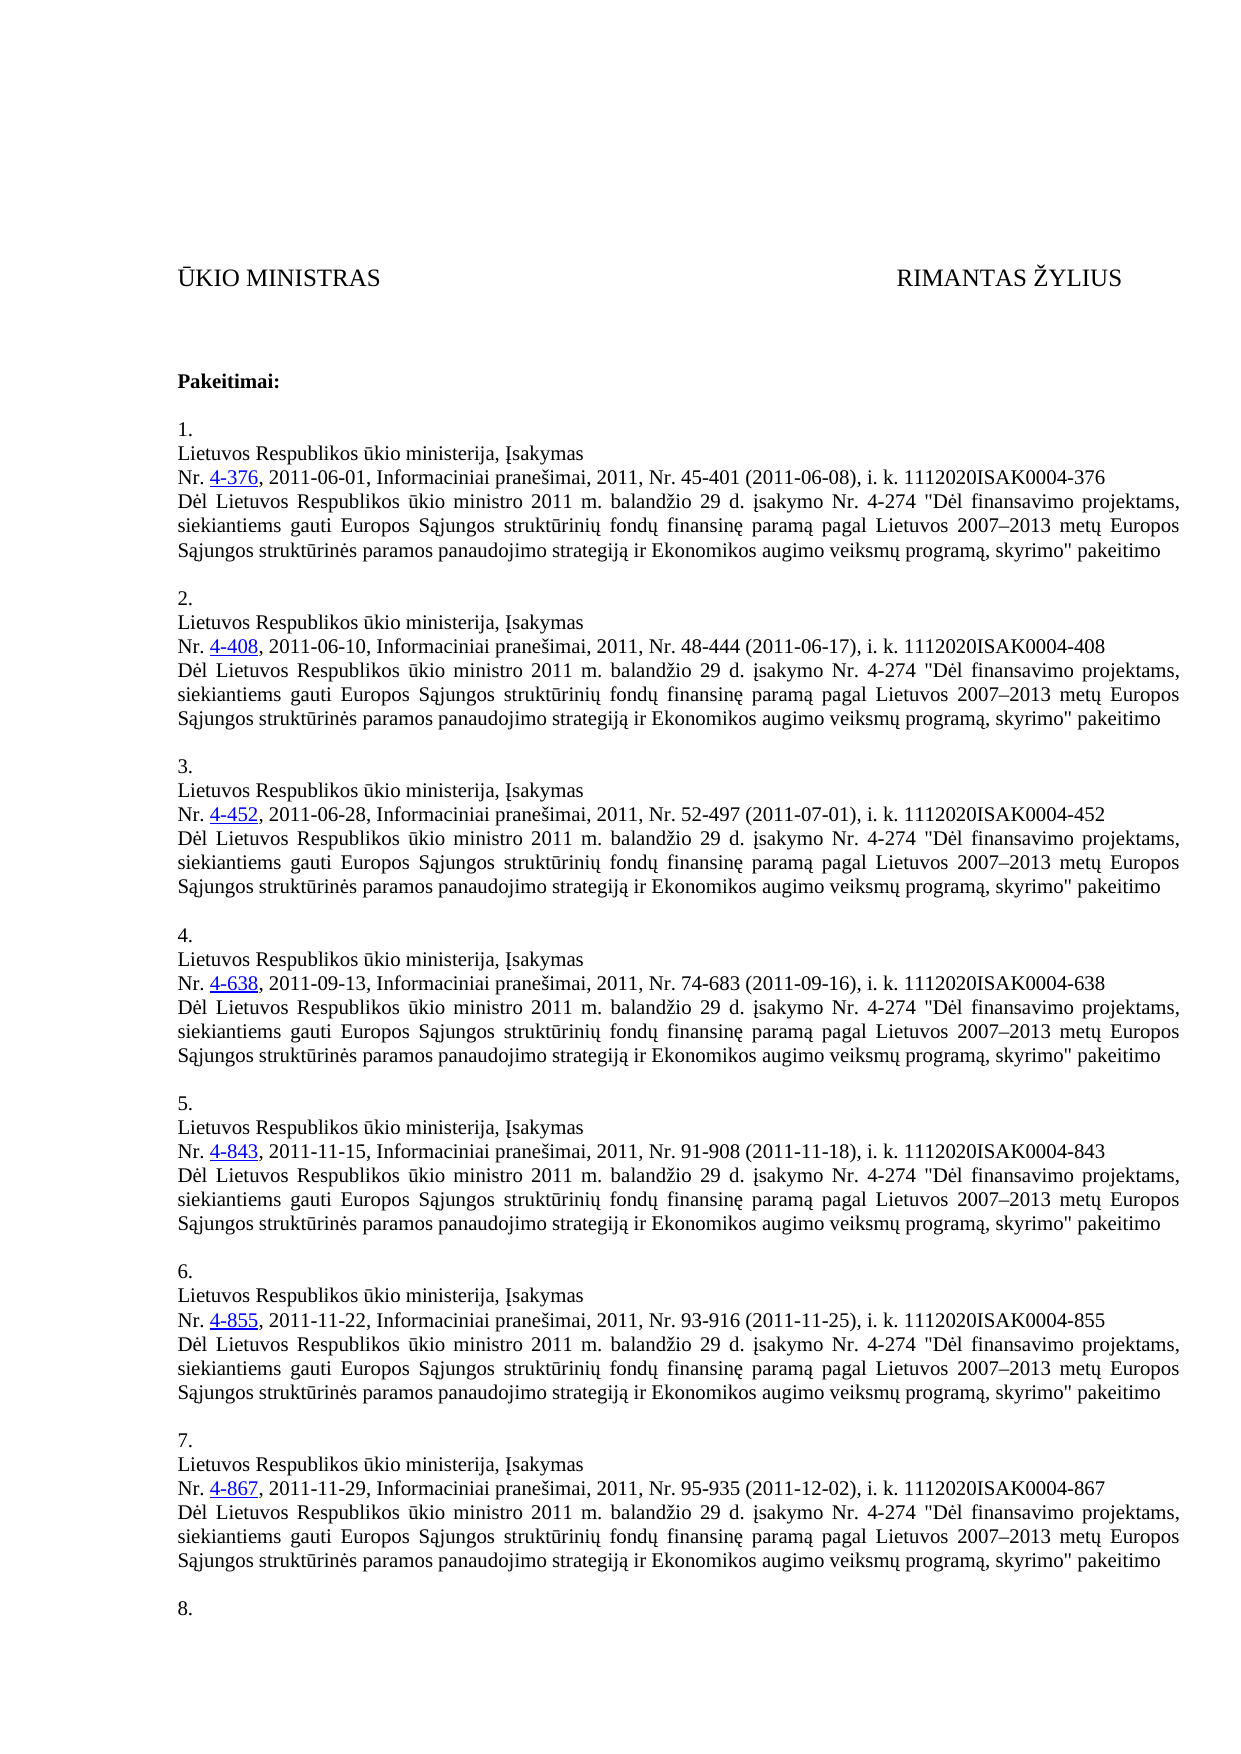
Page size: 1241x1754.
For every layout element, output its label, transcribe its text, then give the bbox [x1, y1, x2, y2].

text Lietuvos Respublikos ūkio ministerija, Įsakymas [177, 1115, 1181, 1139]
text 5. [177, 1091, 1181, 1115]
text Nr. 4-638, 2011-09-13, Informaciniai pranešimai, 2011, Nr. 74-683 (2011-09-16), i. k. 1112020ISAK0004-638 [177, 971, 1181, 995]
text 4. [177, 922, 1181, 947]
text Dėl Lietuvos Respublikos ūkio ministro 2011 m. balandžio 29 d. įsakymo Nr. 4-274 "Dėl finansavimo projektams, siekiantiems gauti Europos Sąjungos struktūrinių fondų finansinę paramą pagal Lietuvos 2007–2013 metų Europos Sąjungos struktūrinės paramos panaudojimo strategiją ir Ekonomikos augimo veiksmų programą, skyrimo" pakeitimo [177, 489, 1181, 562]
text Lietuvos Respublikos ūkio ministerija, Įsakymas [177, 1283, 1181, 1307]
text Ūkio ministras Rimantas Žylius [177, 263, 1181, 292]
text Lietuvos Respublikos ūkio ministerija, Įsakymas [177, 610, 1181, 634]
text Lietuvos Respublikos ūkio ministerija, Įsakymas [177, 1452, 1181, 1476]
text 6. [177, 1259, 1181, 1283]
text Nr. 4-867, 2011-11-29, Informaciniai pranešimai, 2011, Nr. 95-935 (2011-12-02), i. k. 1112020ISAK0004-867 [177, 1476, 1181, 1500]
text Lietuvos Respublikos ūkio ministerija, Įsakymas [177, 778, 1181, 802]
text Dėl Lietuvos Respublikos ūkio ministro 2011 m. balandžio 29 d. įsakymo Nr. 4-274 "Dėl finansavimo projektams, siekiantiems gauti Europos Sąjungos struktūrinių fondų finansinę paramą pagal Lietuvos 2007–2013 metų Europos Sąjungos struktūrinės paramos panaudojimo strategiją ir Ekonomikos augimo veiksmų programą, skyrimo" pakeitimo [177, 1163, 1181, 1235]
text Dėl Lietuvos Respublikos ūkio ministro 2011 m. balandžio 29 d. įsakymo Nr. 4-274 "Dėl finansavimo projektams, siekiantiems gauti Europos Sąjungos struktūrinių fondų finansinę paramą pagal Lietuvos 2007–2013 metų Europos Sąjungos struktūrinės paramos panaudojimo strategiją ir Ekonomikos augimo veiksmų programą, skyrimo" pakeitimo [177, 1332, 1181, 1404]
text 2. [177, 586, 1181, 610]
text Nr. 4-376, 2011-06-01, Informaciniai pranešimai, 2011, Nr. 45-401 (2011-06-08), i. k. 1112020ISAK0004-376 [177, 465, 1181, 489]
text Nr. 4-408, 2011-06-10, Informaciniai pranešimai, 2011, Nr. 48-444 (2011-06-17), i. k. 1112020ISAK0004-408 [177, 634, 1181, 658]
text Nr. 4-843, 2011-11-15, Informaciniai pranešimai, 2011, Nr. 91-908 (2011-11-18), i. k. 1112020ISAK0004-843 [177, 1139, 1181, 1163]
text Dėl Lietuvos Respublikos ūkio ministro 2011 m. balandžio 29 d. įsakymo Nr. 4-274 "Dėl finansavimo projektams, siekiantiems gauti Europos Sąjungos struktūrinių fondų finansinę paramą pagal Lietuvos 2007–2013 metų Europos Sąjungos struktūrinės paramos panaudojimo strategiją ir Ekonomikos augimo veiksmų programą, skyrimo" pakeitimo [177, 995, 1181, 1067]
text 7. [177, 1428, 1181, 1452]
text Nr. 4-452, 2011-06-28, Informaciniai pranešimai, 2011, Nr. 52-497 (2011-07-01), i. k. 1112020ISAK0004-452 [177, 802, 1181, 826]
text 3. [177, 754, 1181, 778]
text 1. [177, 417, 1181, 441]
text Dėl Lietuvos Respublikos ūkio ministro 2011 m. balandžio 29 d. įsakymo Nr. 4-274 "Dėl finansavimo projektams, siekiantiems gauti Europos Sąjungos struktūrinių fondų finansinę paramą pagal Lietuvos 2007–2013 metų Europos Sąjungos struktūrinės paramos panaudojimo strategiją ir Ekonomikos augimo veiksmų programą, skyrimo" pakeitimo [177, 826, 1181, 898]
text Dėl Lietuvos Respublikos ūkio ministro 2011 m. balandžio 29 d. įsakymo Nr. 4-274 "Dėl finansavimo projektams, siekiantiems gauti Europos Sąjungos struktūrinių fondų finansinę paramą pagal Lietuvos 2007–2013 metų Europos Sąjungos struktūrinės paramos panaudojimo strategiją ir Ekonomikos augimo veiksmų programą, skyrimo" pakeitimo [177, 658, 1181, 730]
text Pakeitimai: [177, 369, 1181, 393]
text Nr. 4-855, 2011-11-22, Informaciniai pranešimai, 2011, Nr. 93-916 (2011-11-25), i. k. 1112020ISAK0004-855 [177, 1307, 1181, 1332]
text Lietuvos Respublikos ūkio ministerija, Įsakymas [177, 947, 1181, 971]
text 8. [177, 1596, 1181, 1620]
text Lietuvos Respublikos ūkio ministerija, Įsakymas [177, 441, 1181, 465]
text Dėl Lietuvos Respublikos ūkio ministro 2011 m. balandžio 29 d. įsakymo Nr. 4-274 "Dėl finansavimo projektams, siekiantiems gauti Europos Sąjungos struktūrinių fondų finansinę paramą pagal Lietuvos 2007–2013 metų Europos Sąjungos struktūrinės paramos panaudojimo strategiją ir Ekonomikos augimo veiksmų programą, skyrimo" pakeitimo [177, 1500, 1181, 1572]
